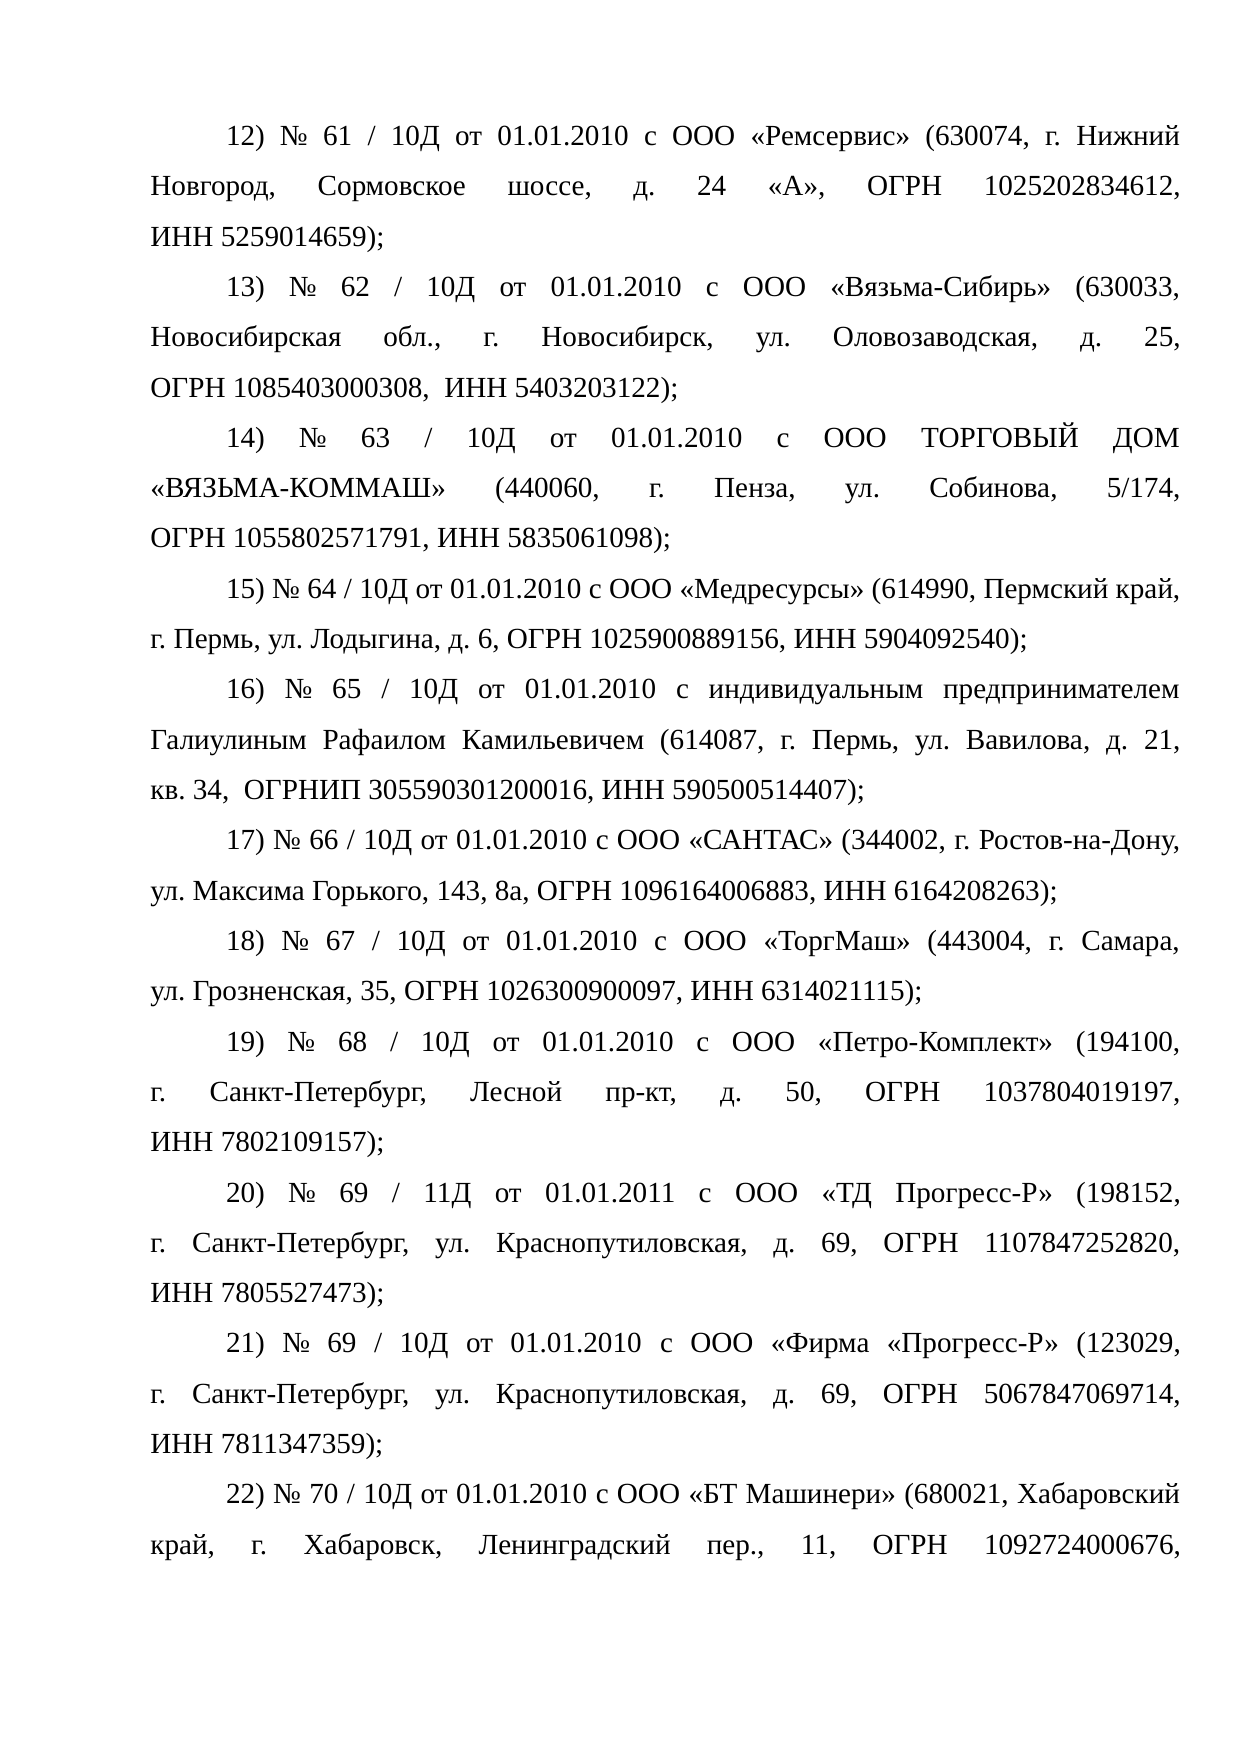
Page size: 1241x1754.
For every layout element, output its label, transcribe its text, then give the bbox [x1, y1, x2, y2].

text 13) № 62 / 10Д от 01.01.2010 с ООО «Вязьма-Сибирь» (630033, Новосибирская обл., г. Новосибирск, ул. Оловозаводская, д. 25, ОГРН 1085403000308, ИНН 5403203122); [150, 269, 1181, 403]
text 12) № 61 / 10Д от 01.01.2010 с ООО «Ремсервис» (630074, г. Нижний Новгород, Сормовское шоссе, д. 24 «А», ОГРН 1025202834612, ИНН 5259014659); [150, 118, 1181, 252]
text 19) № 68 / 10Д от 01.01.2010 с ООО «Петро-Комплект» (194100, г. Санкт-Петербург, Лесной пр-кт, д. 50, ОГРН 1037804019197, ИНН 7802109157); [150, 1024, 1181, 1158]
text 20) № 69 / 11Д от 01.01.2011 с ООО «ТД Прогресс-Р» (198152, г. Санкт-Петербург, ул. Краснопутиловская, д. 69, ОГРН 1107847252820, ИНН 7805527473); [150, 1175, 1181, 1309]
text 17) № 66 / 10Д от 01.01.2010 с ООО «САНТАС» (344002, г. Ростов-на-Дону, ул. Максима Горького, 143, 8а, ОГРН 1096164006883, ИНН 6164208263); [150, 822, 1181, 906]
text 15) № 64 / 10Д от 01.01.2010 с ООО «Медресурсы» (614990, Пермский край, г. Пермь, ул. Лодыгина, д. 6, ОГРН 1025900889156, ИНН 5904092540); [150, 571, 1181, 655]
text 18) № 67 / 10Д от 01.01.2010 с ООО «ТоргМаш» (443004, г. Самара, ул. Грозненская, 35, ОГРН 1026300900097, ИНН 6314021115); [150, 923, 1181, 1007]
text 22) № 70 / 10Д от 01.01.2010 с ООО «БТ Машинери» (680021, Хабаровский край, г. Хабаровск, Ленинградский пер., 11, ОГРН 1092724000676, [150, 1477, 1181, 1560]
text 16) № 65 / 10Д от 01.01.2010 с индивидуальным предпринимателем Галиулиным Рафаилом Камильевичем (614087, г. Пермь, ул. Вавилова, д. 21, кв. 34, ОГРНИП 305590301200016, ИНН 590500514407); [150, 672, 1181, 806]
text 14) № 63 / 10Д от 01.01.2010 с ООО ТОРГОВЫЙ ДОМ «ВЯЗЬМА-КОММАШ» (440060, г. Пенза, ул. Собинова, 5/174, ОГРН 1055802571791, ИНН 5835061098); [150, 420, 1181, 554]
text 21) № 69 / 10Д от 01.01.2010 c ООО «Фирма «Прогресс-Р» (123029, г. Санкт-Петербург, ул. Краснопутиловская, д. 69, ОГРН 5067847069714, ИНН 7811347359); [150, 1326, 1181, 1460]
